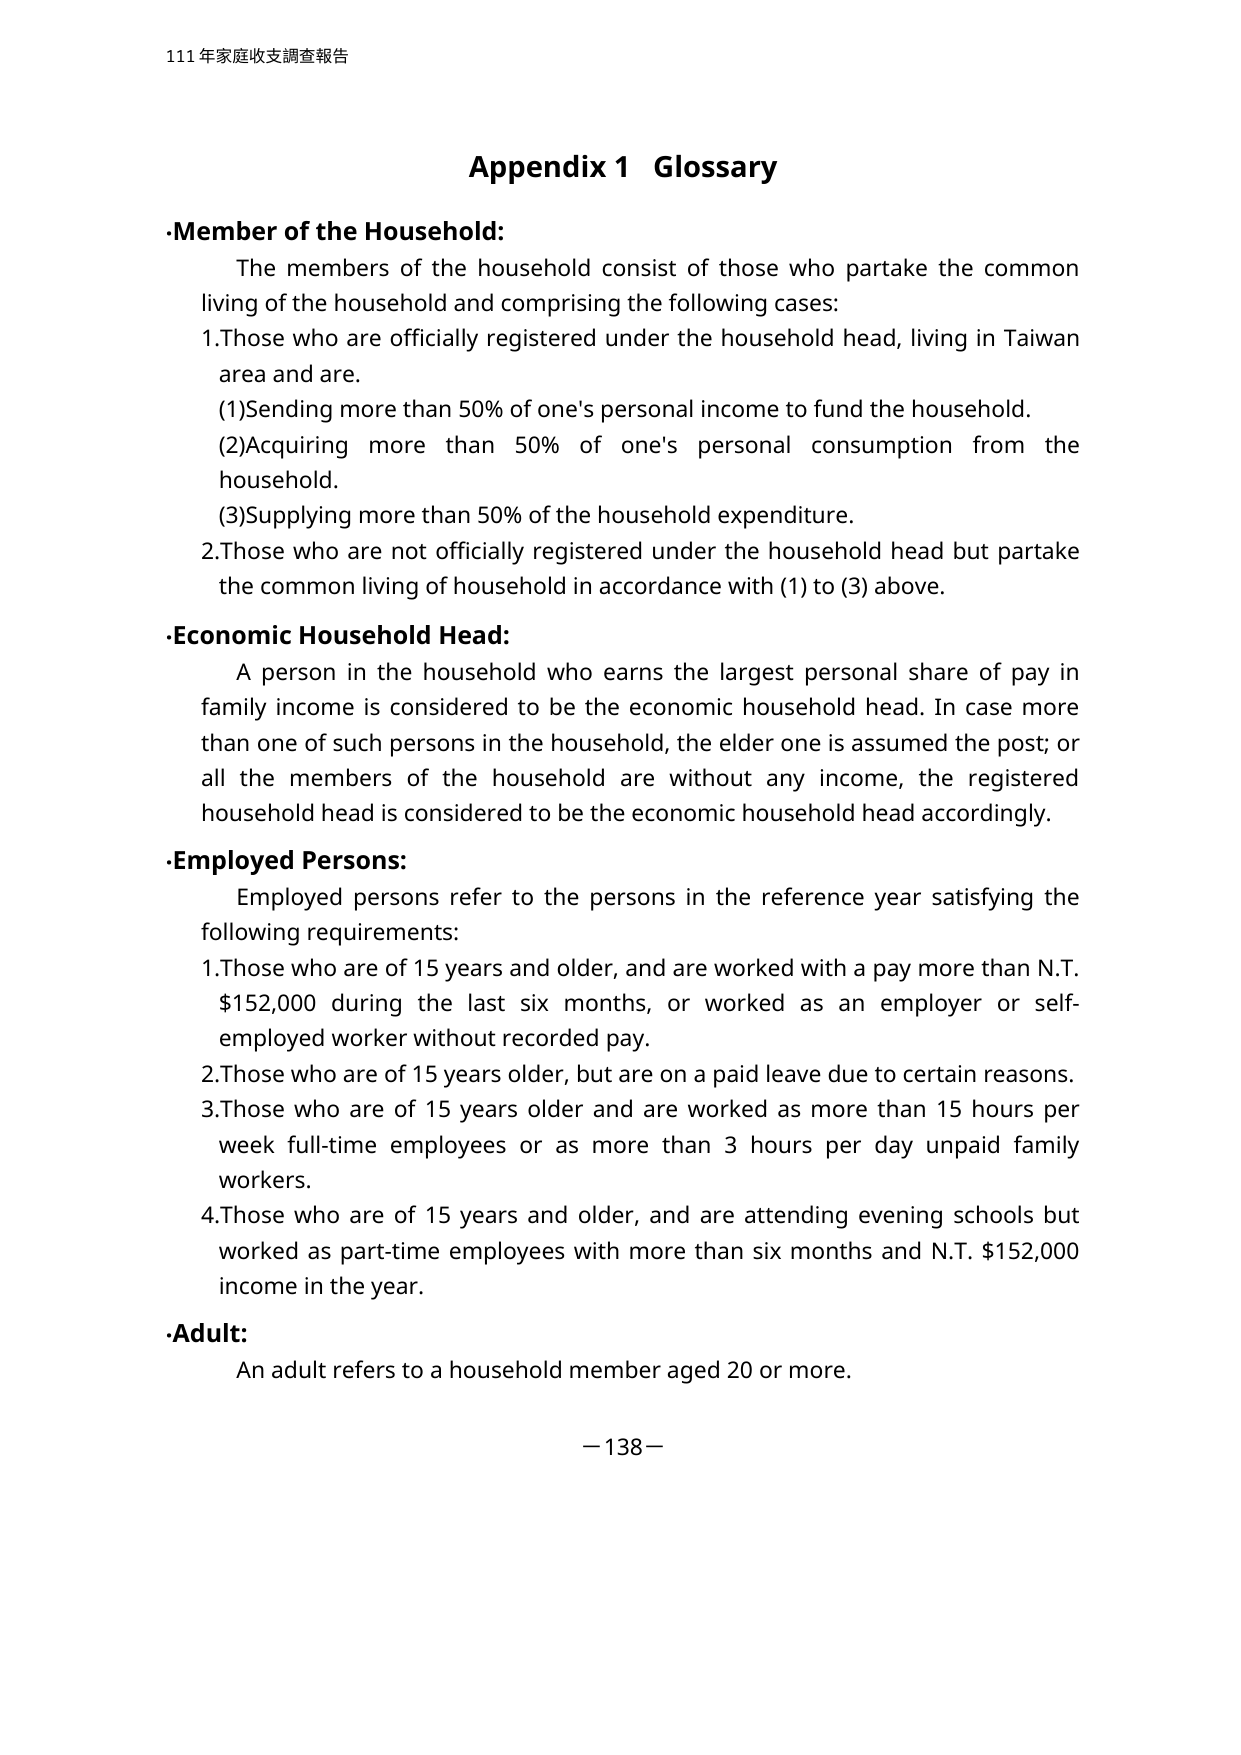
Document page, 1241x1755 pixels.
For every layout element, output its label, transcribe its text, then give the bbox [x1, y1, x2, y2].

text (1)Sending more than 50% of one's personal income to fund the household. [218, 389, 1081, 425]
text ‧Member of the Household: [165, 210, 1081, 248]
text 1.Those who are officially registered under the household head, living in Taiwan area and are. [201, 318, 1081, 389]
text 1.Those who are of 15 years and older, and are worked with a pay more than N.T. $152,000 during the last six months, or worked as an employer or self-employed worker without recorded pay. [201, 948, 1081, 1054]
text Employed persons refer to the persons in the reference year satisfying the following requirements: [201, 877, 1081, 948]
text 2.Those who are of 15 years older, but are on a paid leave due to certain reasons. [201, 1054, 1081, 1089]
text 2.Those who are not officially registered under the household head but partake the common living of household in accordance with (1) to (3) above. [201, 531, 1081, 602]
text An adult refers to a household member aged 20 or more. [201, 1350, 1081, 1385]
text The members of the household consist of those who partake the common living of the household and comprising the following cases: [201, 248, 1081, 318]
text 3.Those who are of 15 years older and are worked as more than 15 hours per week full-time employees or as more than 3 hours per day unpaid family workers. [201, 1089, 1081, 1196]
subtitle Appendix 1 Glossary [165, 148, 1081, 185]
text 4.Those who are of 15 years and older, and are attending evening schools but worked as part-time employees with more than six months and N.T. $152,000 income in the year. [201, 1196, 1081, 1302]
text ‧Adult: [165, 1314, 1081, 1350]
text (3)Supplying more than 50% of the household expenditure. [218, 496, 1081, 531]
text ‧Employed Persons: [165, 841, 1081, 877]
text ‧Economic Household Head: [165, 614, 1081, 652]
text A person in the household who earns the largest personal share of pay in family income is considered to be the economic household head. In case more than one of such persons in the household, the elder one is assumed the post; or all the members of the household are without any income, the registered household head is considered to be the economic household head accordingly. [201, 652, 1081, 829]
text (2)Acquiring more than 50% of one's personal consumption from the household. [218, 425, 1081, 496]
